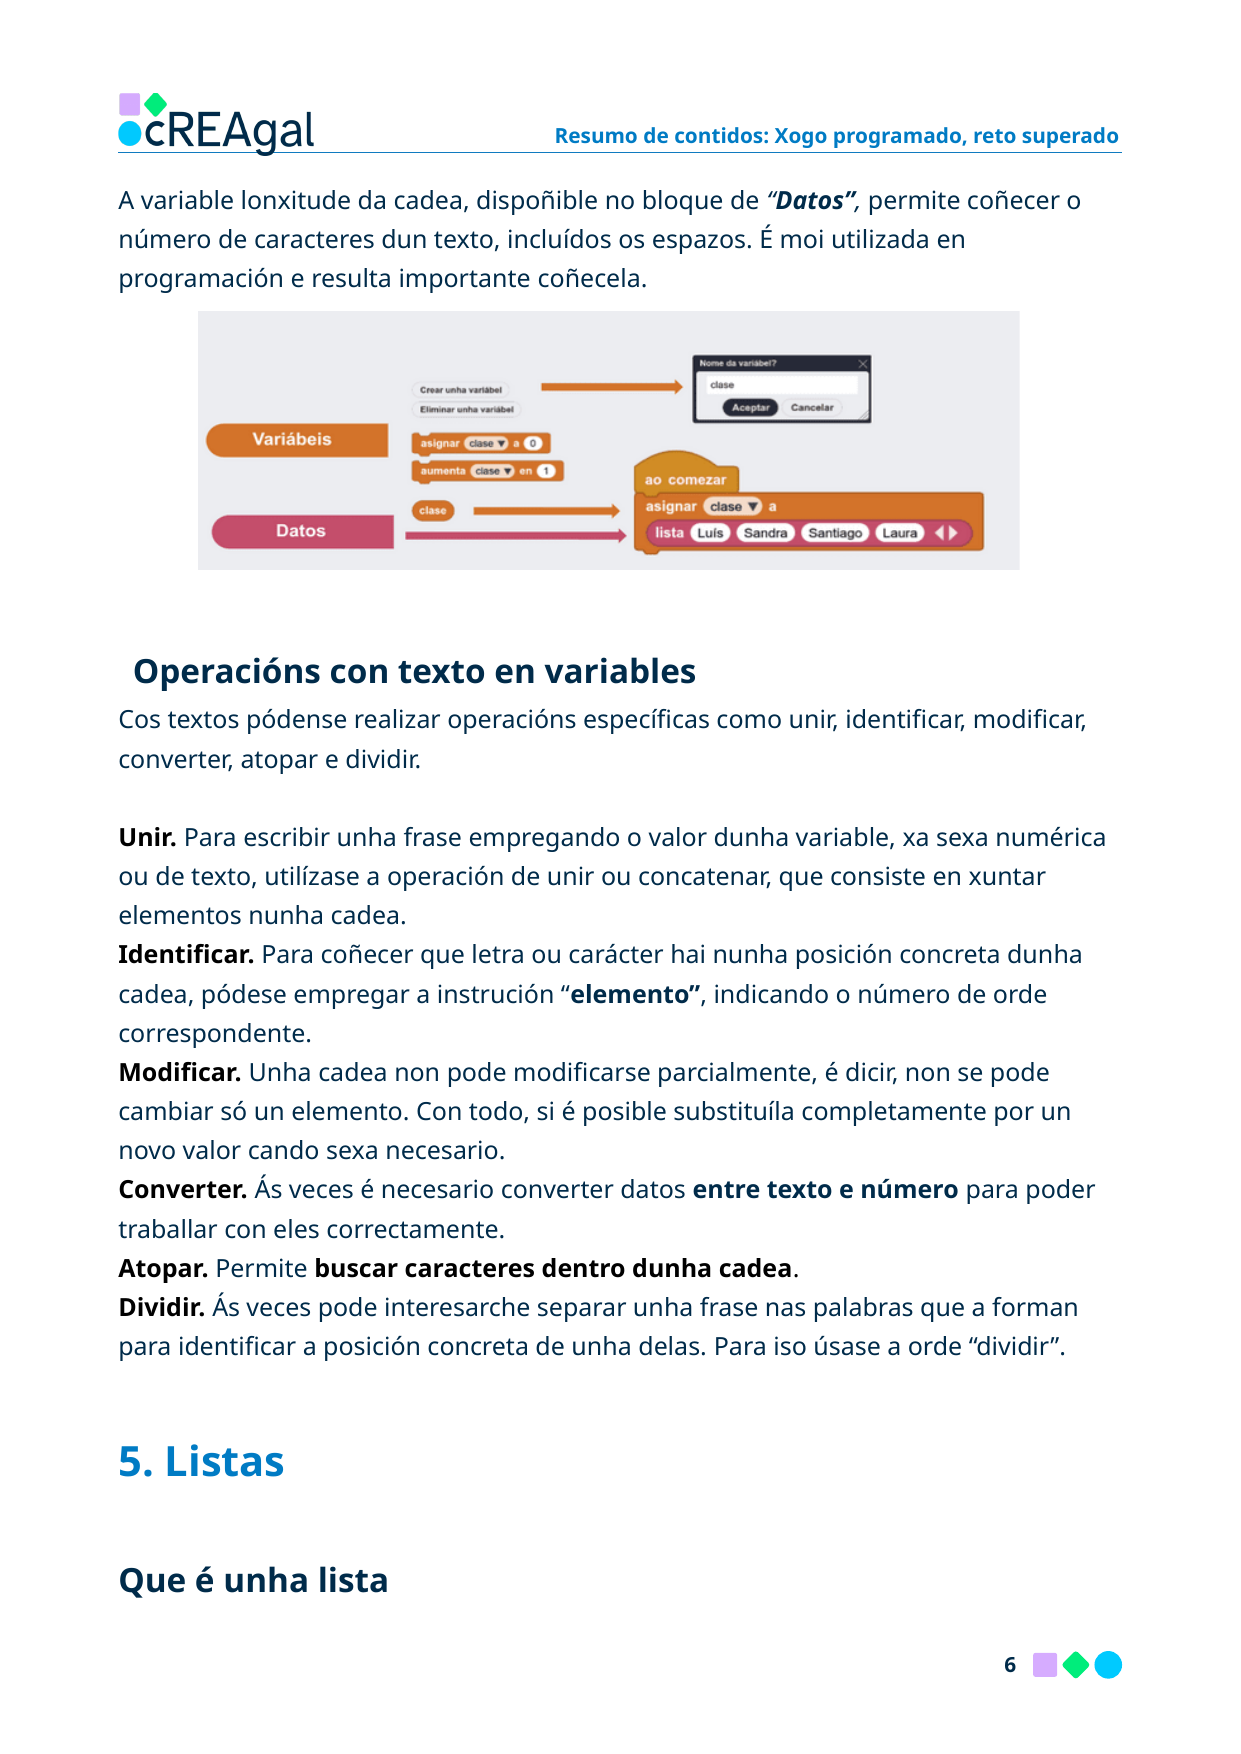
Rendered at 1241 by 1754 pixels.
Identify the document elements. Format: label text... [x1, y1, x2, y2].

text A variable lonxitude da cadea, dispoñible no bloque de “Datos”, permite coñecer o número de caracteres dun texto, incluídos os espazos. É moi utilizada en programación e resulta importante coñecela. [118, 182, 1122, 295]
picture [118, 93, 314, 156]
text Converter. Ás veces é necesario converter datos entre texto e número para poder traballar con eles correctamente. [118, 1172, 1122, 1245]
text Modificar. Unha cadea non pode modificarse parcialmente, é dicir, non se pode cambiar só un elemento. Con todo, si é posible substituíla completamente por un novo valor cando sexa necesario. [118, 1055, 1122, 1167]
text Atopar. Permite buscar caracteres dentro dunha cadea. [118, 1251, 1122, 1284]
subtitle Operacións con texto en variables [118, 646, 1122, 695]
text Cos textos pódense realizar operacións específicas como unir, identificar, modificar, converter, atopar e dividir. [118, 702, 1122, 775]
text Dividir. Ás veces pode interesarche separar unha frase nas palabras que a forman para identificar a posición concreta de unha delas. Para iso úsase a orde “dividir”. [118, 1290, 1122, 1363]
picture [198, 311, 1020, 570]
subtitle Que é unha lista [118, 1556, 1122, 1602]
text Unir. Para escribir unha frase empregando o valor dunha variable, xa sexa numérica ou de texto, utilízase a operación de unir ou concatenar, que consiste en xuntar elementos nunha cadea. [118, 820, 1122, 932]
subtitle 5. Listas [118, 1432, 1122, 1489]
text Identificar. Para coñecer que letra ou carácter hai nunha posición concreta dunha cadea, pódese empregar a instrución “elemento”, indicando o número de orde correspondente. [118, 937, 1122, 1049]
